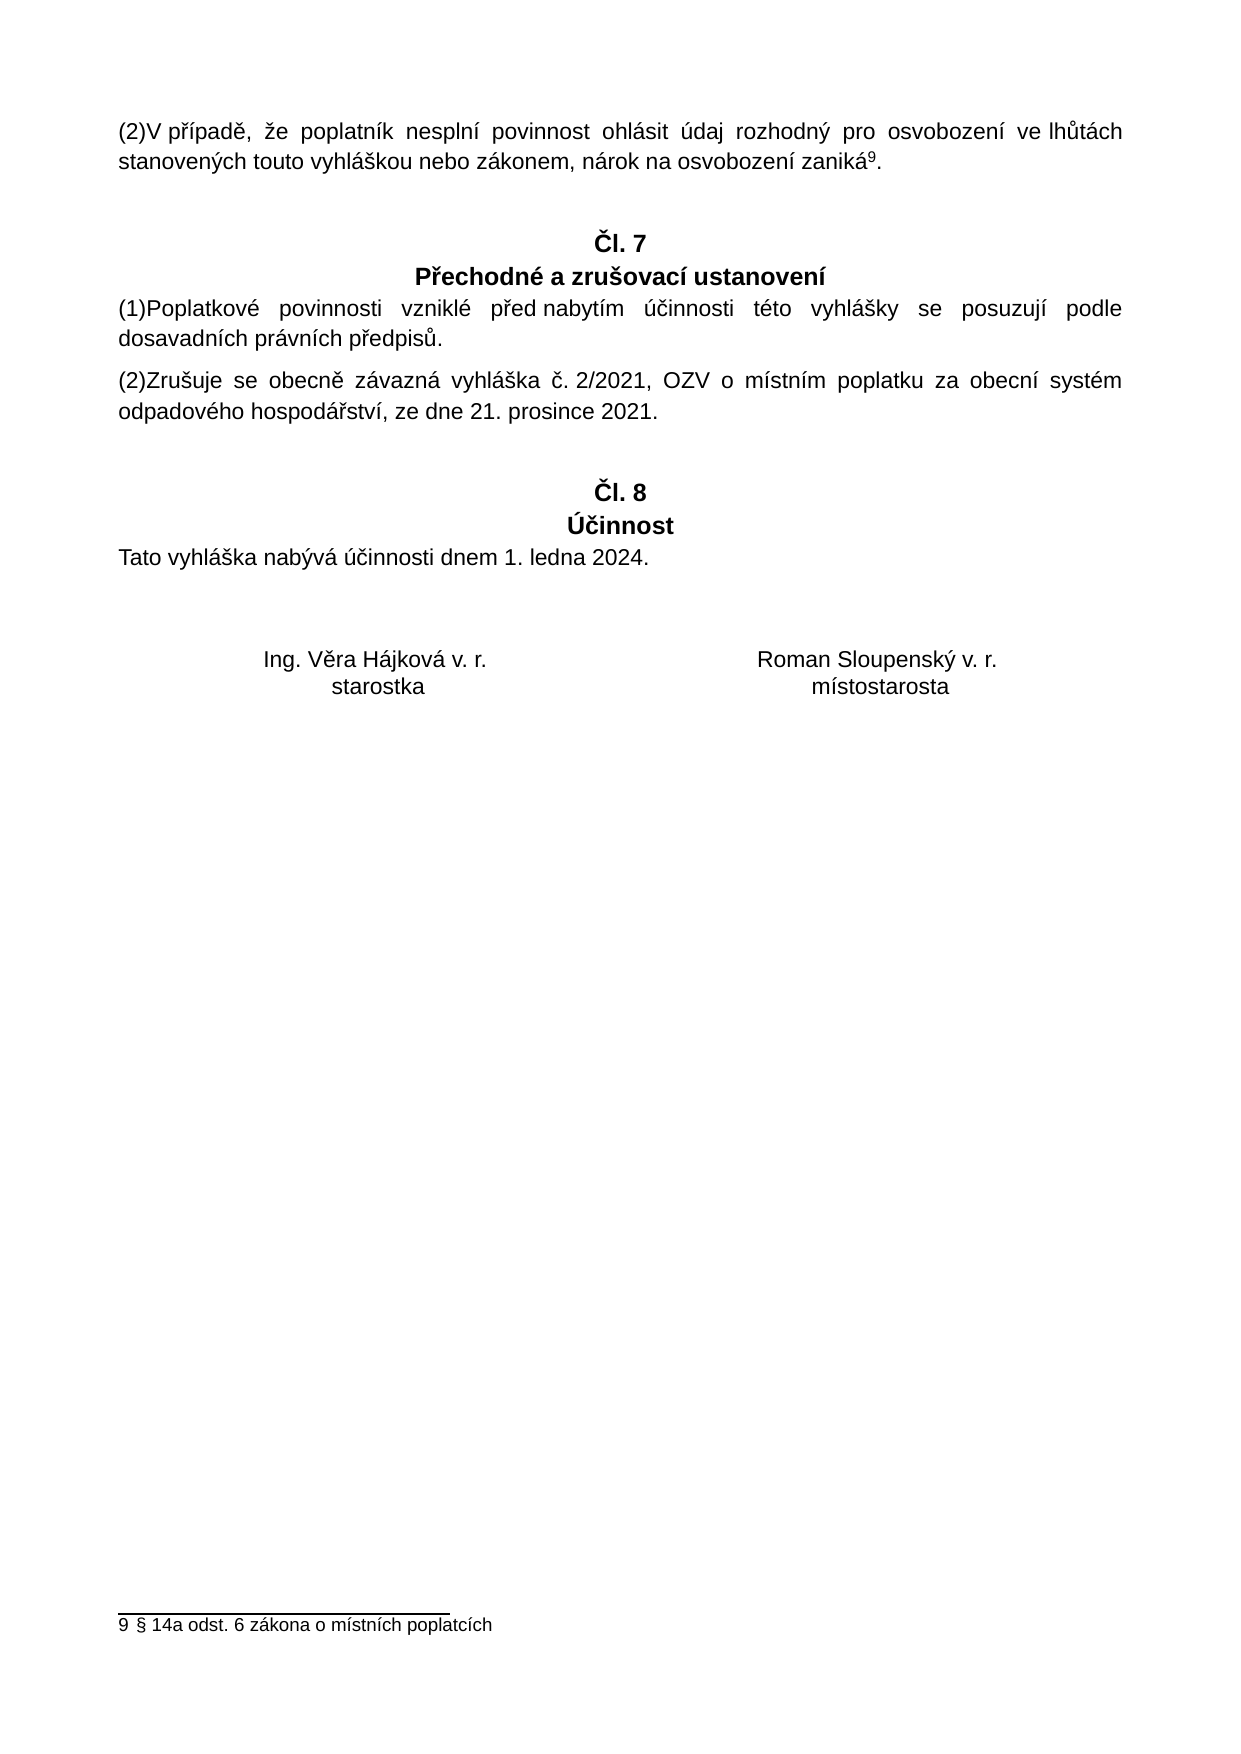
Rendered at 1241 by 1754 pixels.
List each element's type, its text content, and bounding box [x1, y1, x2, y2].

text Tato vyhláška nabývá účinnosti dnem 1. ledna 2024. [118, 544, 1122, 570]
list Zrušuje se obecně závazná vyhláška č. 2/2021, OZV o místním poplatku za obecní systém odpadového hospodářství, ze dne 21. prosince 2021. [118, 367, 1122, 424]
subtitle Čl. 8 Účinnost [118, 478, 1122, 540]
table_cell [626, 705, 1128, 823]
table_cell [124, 705, 626, 823]
subtitle Čl. 7 Přechodné a zrušovací ustanovení [118, 228, 1122, 290]
list V případě, že poplatník nesplní povinnost ohlásit údaj rozhodný pro osvobození ve lhůtách stanovených touto vyhláškou nebo zákonem, nárok na osvobození zaniká. [118, 118, 1122, 175]
list § 14a odst. 6 zákona o místních poplatcích [118, 1614, 1122, 1635]
table_header Roman Sloupenský v. r. místostarosta [626, 587, 1128, 705]
list Poplatkové povinnosti vzniklé před nabytím účinnosti této vyhlášky se posuzují podle dosavadních právních předpisů. [118, 294, 1122, 351]
table_header Ing. Věra Hájková v. r. starostka [124, 587, 626, 705]
